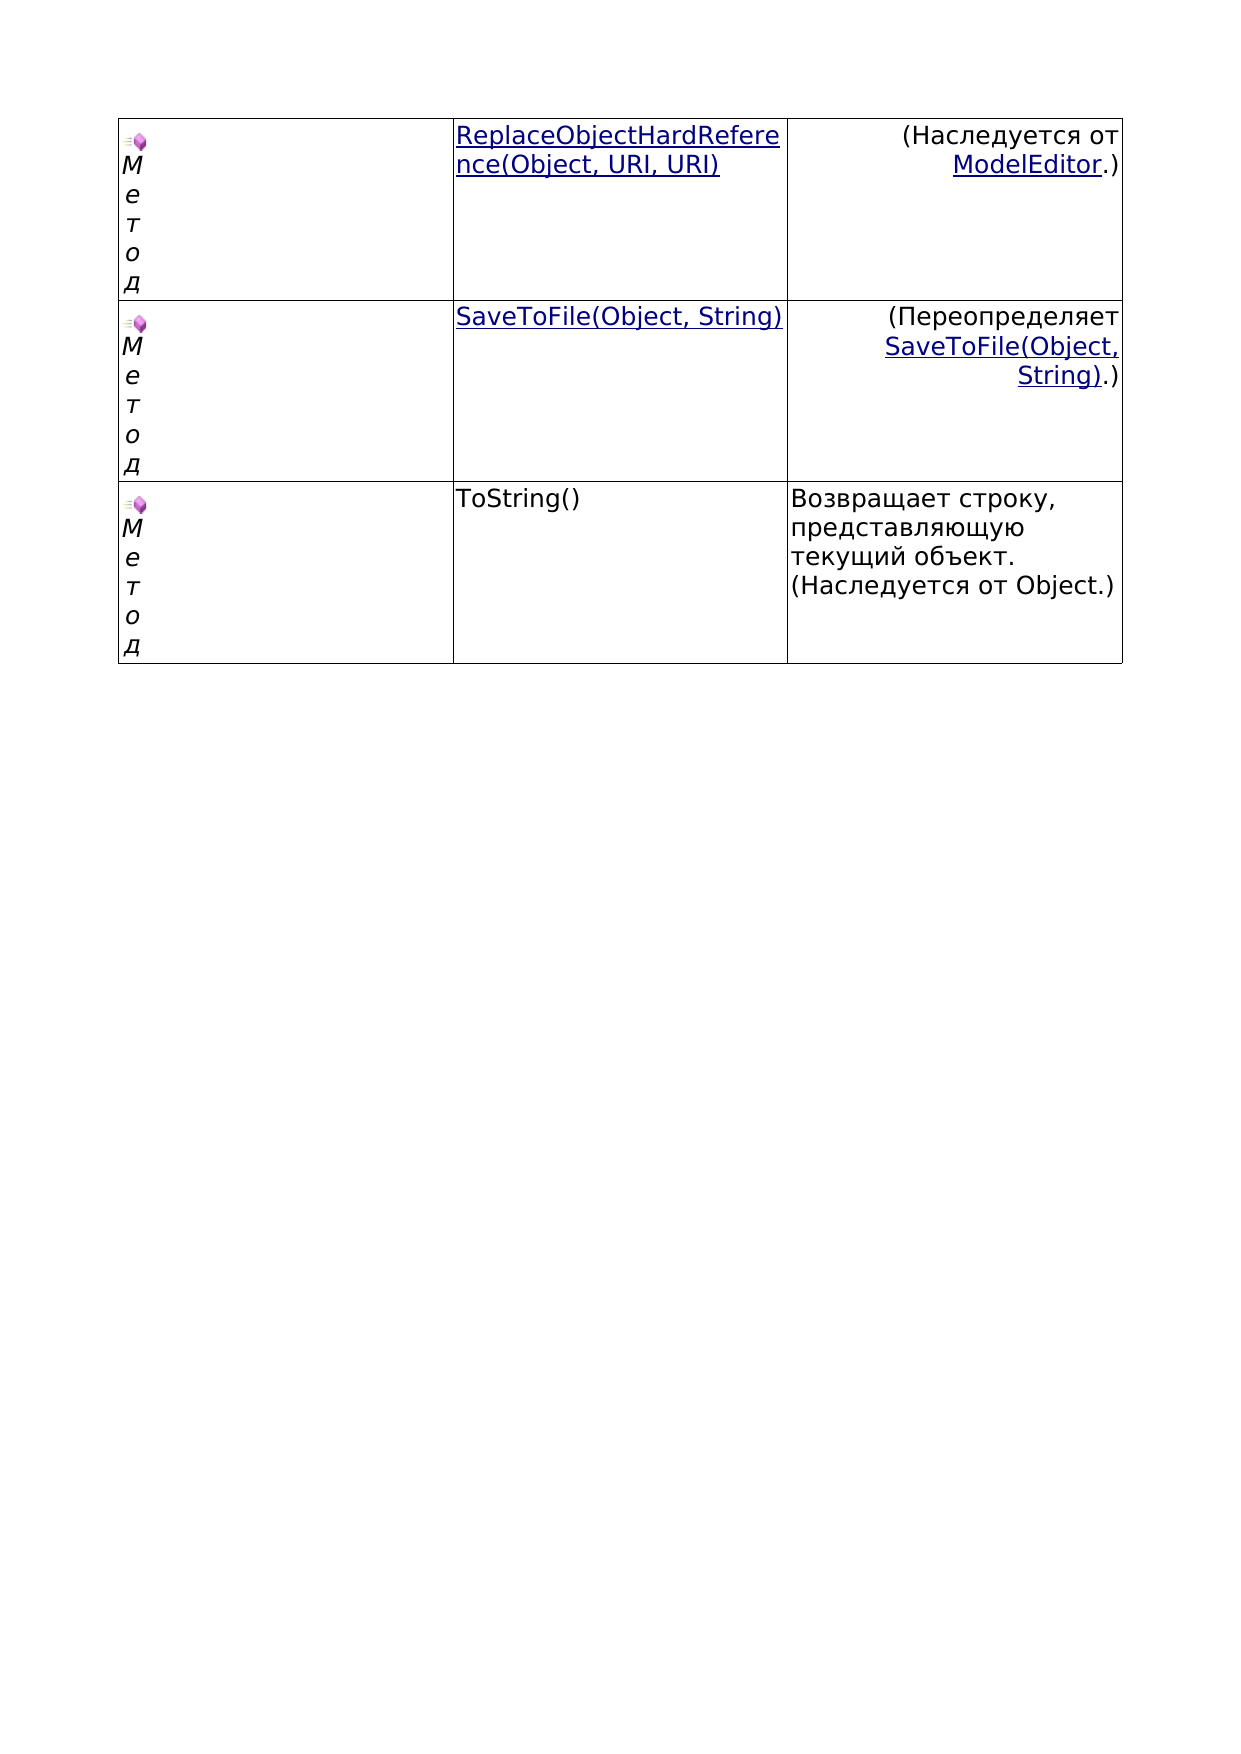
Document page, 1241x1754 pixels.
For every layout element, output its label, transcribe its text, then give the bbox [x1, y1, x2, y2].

table_cell Возвращает строку, представляющую текущий объект. (Наследуется от Object.) [788, 482, 1122, 662]
table_cell SaveToFile(Object, String) [454, 301, 787, 481]
picture [121, 315, 147, 333]
table_cell [119, 119, 453, 299]
picture [121, 133, 147, 151]
table_cell (Наследуется от ModelEditor.) [788, 119, 1122, 299]
table_cell [119, 301, 453, 481]
table_cell (Переопределяет SaveToFile(Object, String).) [788, 301, 1122, 481]
table_cell [119, 482, 453, 662]
table_cell ToString() [454, 482, 787, 662]
table_cell ReplaceObjectHardReference(Object, URI, URI) [454, 119, 787, 299]
picture [121, 496, 147, 514]
